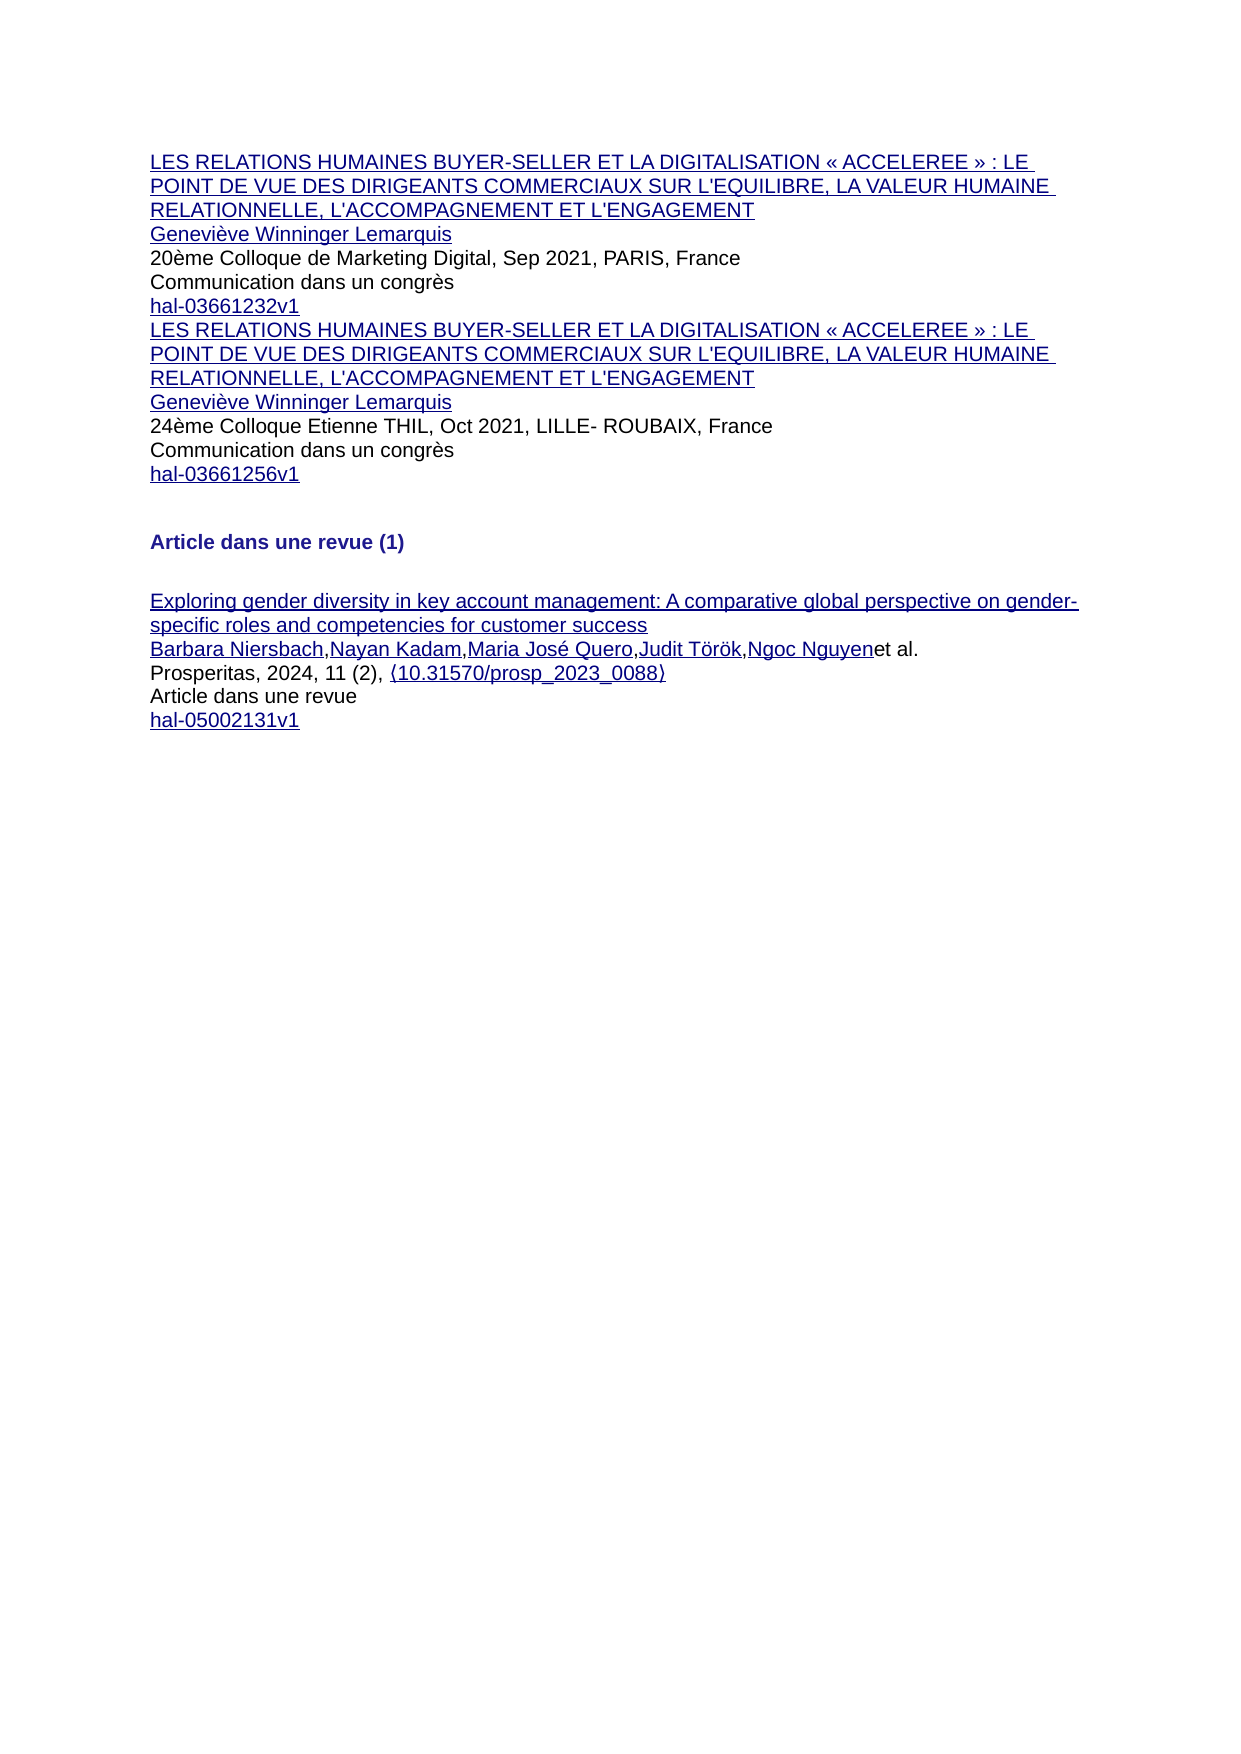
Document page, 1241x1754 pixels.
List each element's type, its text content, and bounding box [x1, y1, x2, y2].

table_header Exploring gender diversity in key account management: A comparative global perspective on gender-specific roles and competencies for customer success Barbara Niersbach,Nayan Kadam,Maria José Quero,Judit Török,Ngoc Nguyenet al. Prosperitas, 2024, 11 (2), ⟨10.31570/prosp_2023_0088⟩ Article dans une revue hal-05002131v1 [150, 589, 1090, 732]
table_cell LES RELATIONS HUMAINES BUYER-SELLER ET LA DIGITALISATION « ACCELEREE » : LE POINT DE VUE DES DIRIGEANTS COMMERCIAUX SUR L'EQUILIBRE, LA VALEUR HUMAINE RELATIONNELLE, L'ACCOMPAGNEMENT ET L'ENGAGEMENT Geneviève Winninger Lemarquis 20ème Colloque de Marketing Digital, Sep 2021, PARIS, France Communication dans un congrès hal-03661232v1 [150, 150, 1090, 318]
subtitle Article dans une revue (1) [150, 530, 1090, 554]
table_cell LES RELATIONS HUMAINES BUYER-SELLER ET LA DIGITALISATION « ACCELEREE » : LE POINT DE VUE DES DIRIGEANTS COMMERCIAUX SUR L'EQUILIBRE, LA VALEUR HUMAINE RELATIONNELLE, L'ACCOMPAGNEMENT ET L'ENGAGEMENT Geneviève Winninger Lemarquis 24ème Colloque Etienne THIL, Oct 2021, LILLE- ROUBAIX, France Communication dans un congrès hal-03661256v1 [150, 318, 1090, 485]
